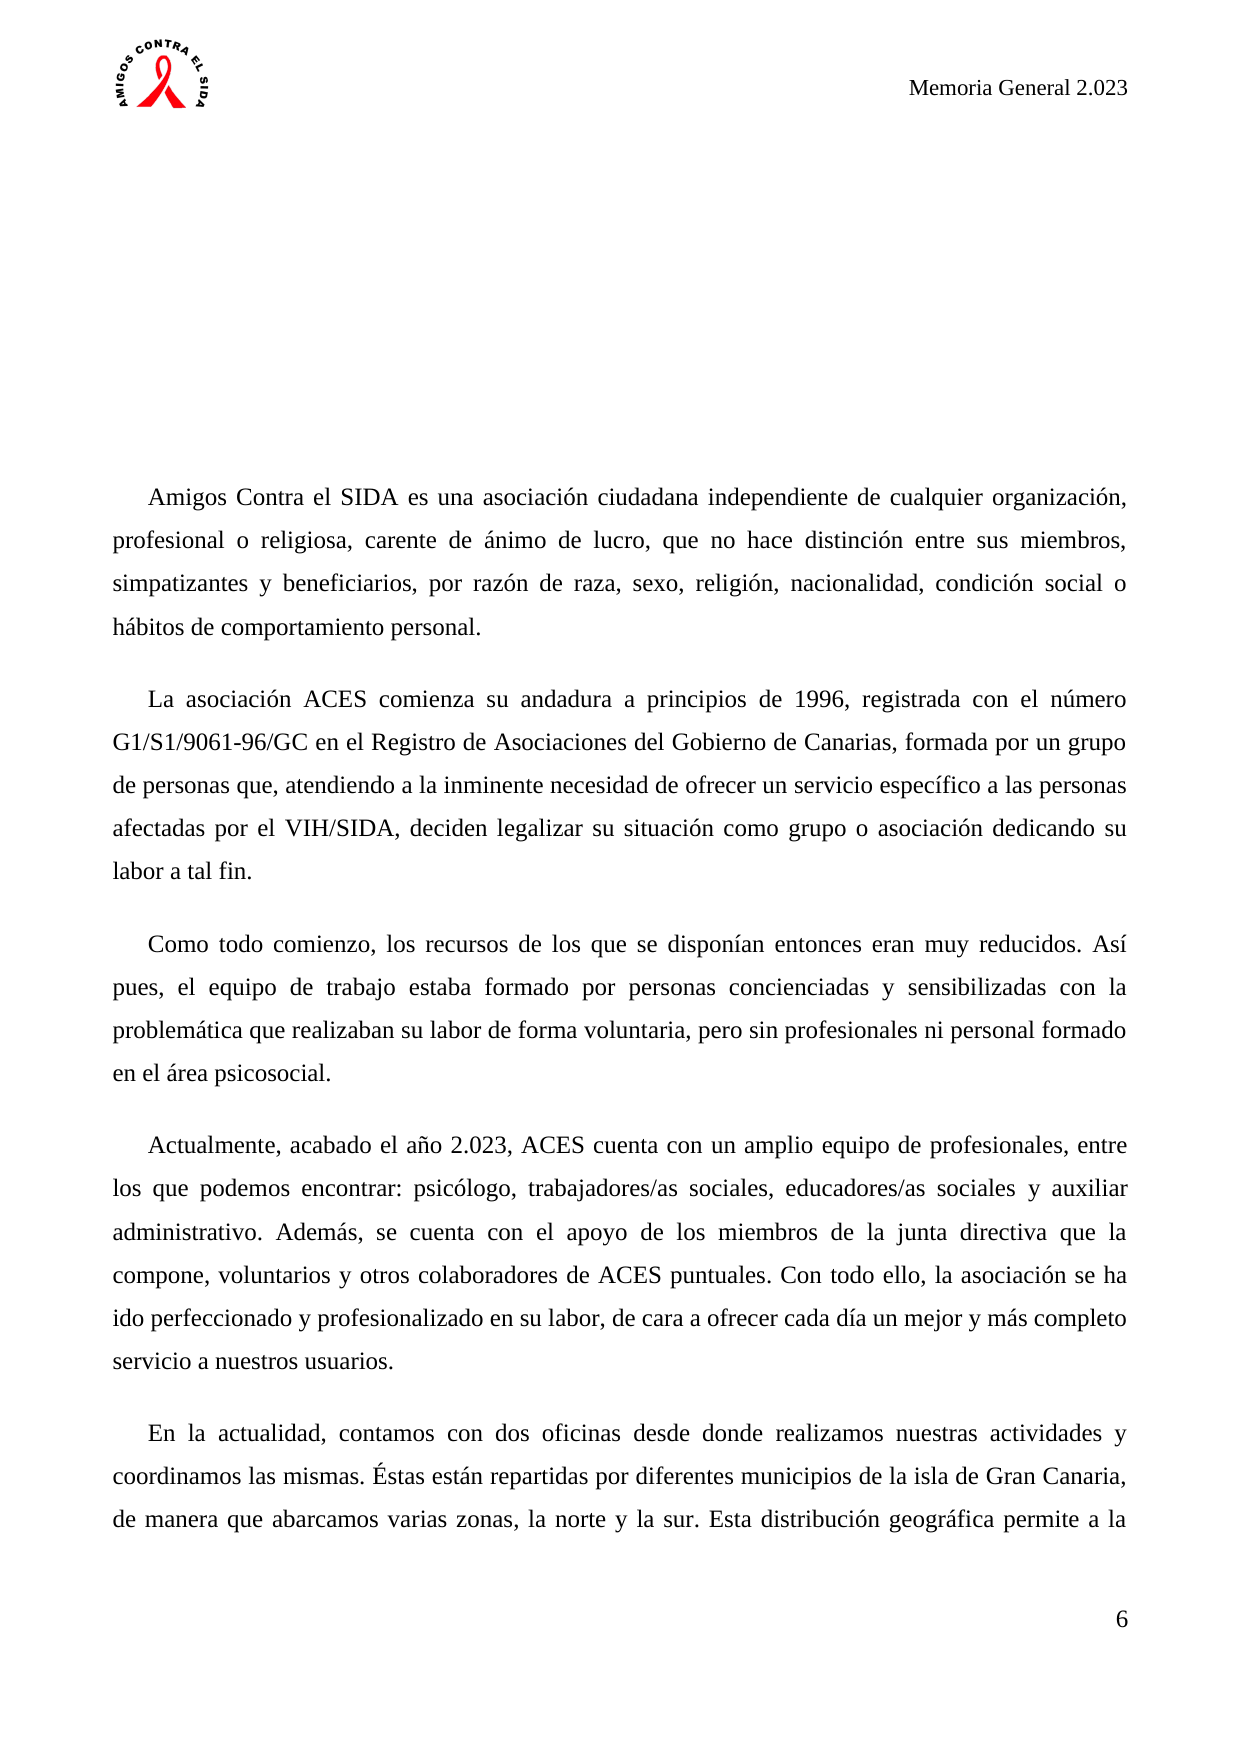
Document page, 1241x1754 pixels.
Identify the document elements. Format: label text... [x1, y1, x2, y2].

text Actualmente, acabado el año 2.023, ACES cuenta con un amplio equipo de profesionales, entre los que podemos encontrar: psicólogo, trabajadores/as sociales, educadores/as sociales y auxiliar administrativo. Además, se cuenta con el apoyo de los miembros de la junta directiva que la compone, voluntarios y otros colaboradores de ACES puntuales. Con todo ello, la asociación se ha ido perfeccionado y profesionalizado en su labor, de cara a ofrecer cada día un mejor y más completo servicio a nuestros usuarios. [112, 1130, 1128, 1375]
text En la actualidad, contamos con dos oficinas desde donde realizamos nuestras actividades y coordinamos las mismas. Éstas están repartidas por diferentes municipios de la isla de Gran Canaria, de manera que abarcamos varias zonas, la norte y la sur. Esta distribución geográfica permite a la [112, 1418, 1128, 1533]
text Amigos Contra el SIDA es una asociación ciudadana independiente de cualquier organización, profesional o religiosa, carente de ánimo de lucro, que no hace distinción entre sus miembros, simpatizantes y beneficiarios, por razón de raza, sexo, religión, nacionalidad, condición social o hábitos de comportamiento personal. [112, 482, 1128, 640]
text Como todo comienzo, los recursos de los que se disponían entonces eran muy reducidos. Así pues, el equipo de trabajo estaba formado por personas concienciadas y sensibilizadas con la problemática que realizaban su labor de forma voluntaria, pero sin profesionales ni personal formado en el área psicosocial. [112, 929, 1128, 1087]
text La asociación ACES comienza su andadura a principios de 1996, registrada con el número G1/S1/9061-96/GC en el Registro de Asociaciones del Gobierno de Canarias, formada por un grupo de personas que, atendiendo a la inminente necesidad de ofrecer un servicio específico a las personas afectadas por el VIH/SIDA, deciden legalizar su situación como grupo o asociación dedicando su labor a tal fin. [112, 684, 1128, 885]
